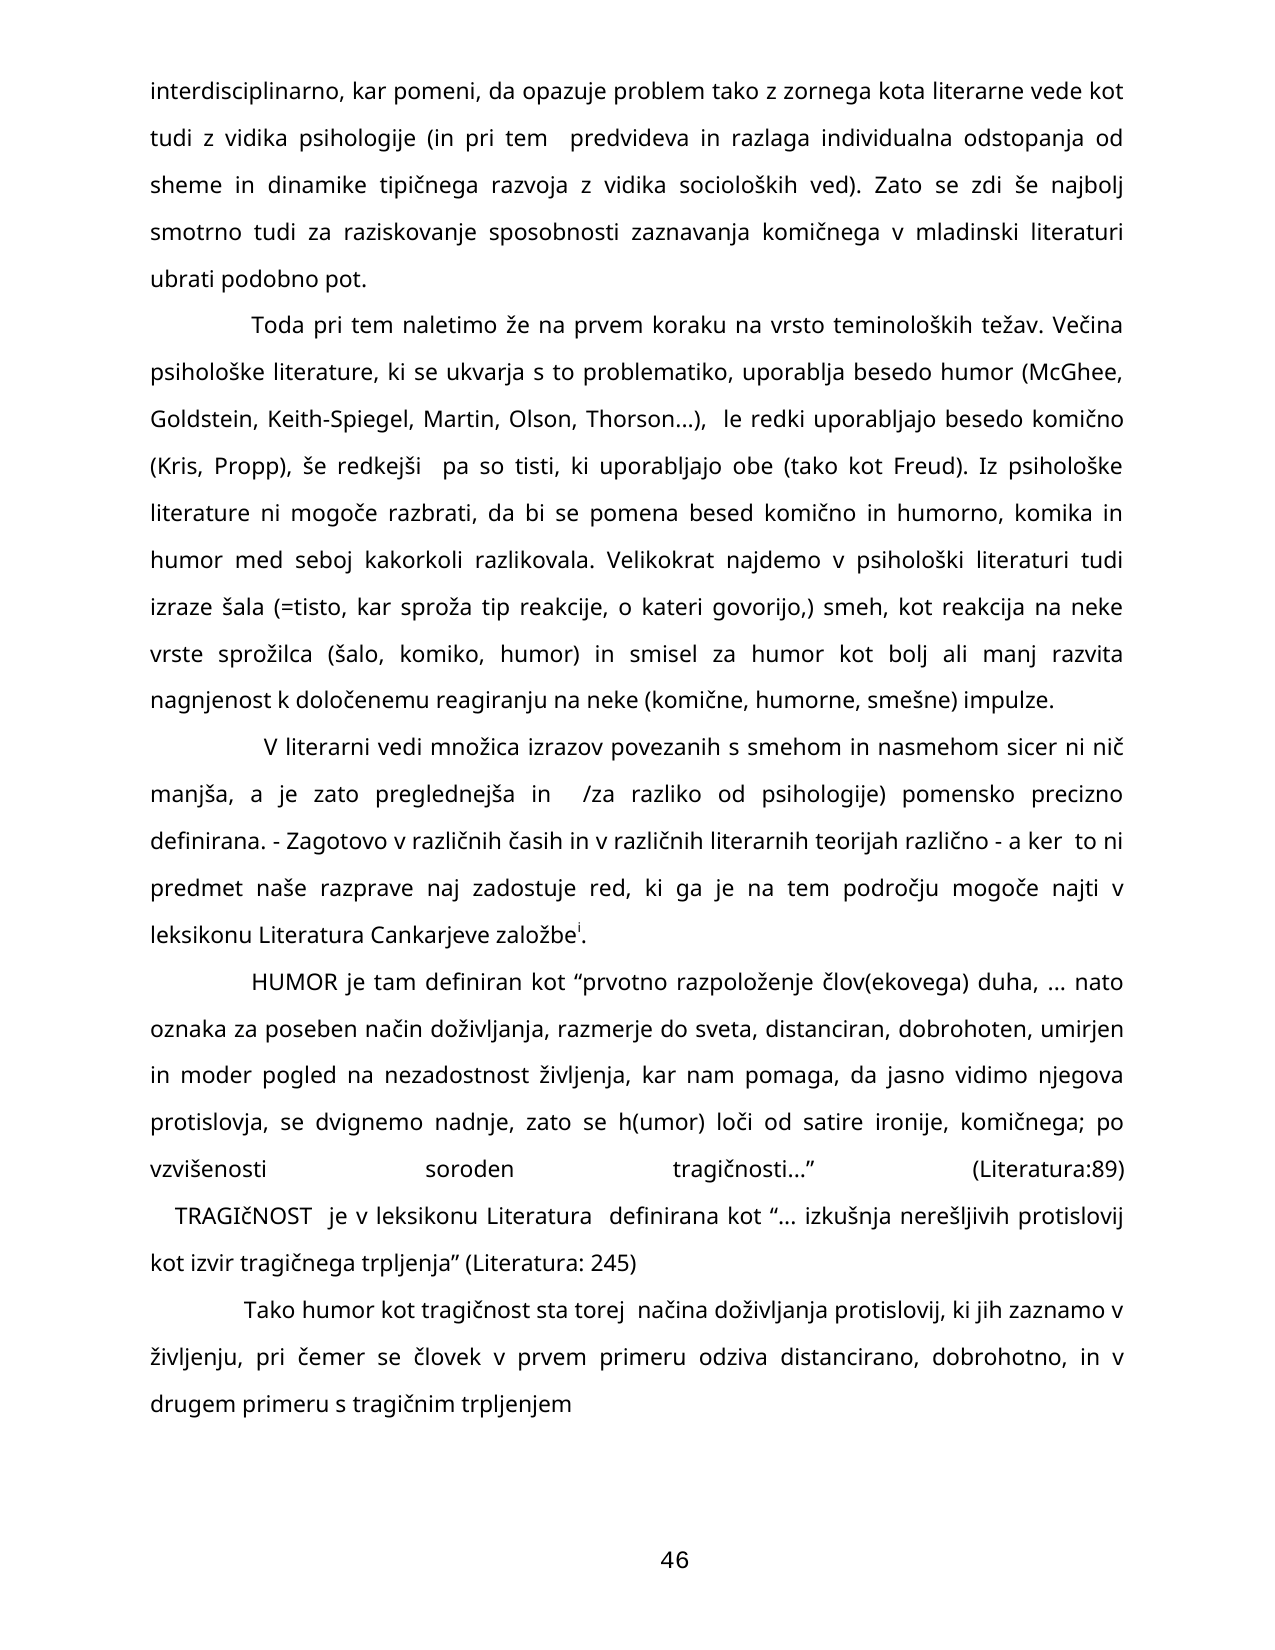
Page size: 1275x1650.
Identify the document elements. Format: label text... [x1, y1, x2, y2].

text Toda pri tem naletimo že na prvem koraku na vrsto teminoloških težav. Večina psihološke literature, ki se ukvarja s to problematiko, uporablja besedo humor (McGhee, Goldstein, Keith-Spiegel, Martin, Olson, Thorson...), le redki uporabljajo besedo komično (Kris, Propp), še redkejši pa so tisti, ki uporabljajo obe (tako kot Freud). Iz psihološke literature ni mogoče razbrati, da bi se pomena besed komično in humorno, komika in humor med seboj kakorkoli razlikovala. Velikokrat najdemo v psihološki literaturi tudi izraze šala (=tisto, kar sproža tip reakcije, o kateri govorijo,) smeh, kot reakcija na neke vrste sprožilca (šalo, komiko, humor) in smisel za humor kot bolj ali manj razvita nagnjenost k določenemu reagiranju na neke (komične, humorne, smešne) impulze. [150, 309, 1125, 716]
text Tako humor kot tragičnost sta torej načina doživljanja protislovij, ki jih zaznamo v življenju, pri čemer se človek v prvem primeru odziva distancirano, dobrohotno, in v drugem primeru s tragičnim trpljenjem [150, 1294, 1125, 1419]
text V literarni vedi množica izrazov povezanih s smehom in nasmehom sicer ni nič manjša, a je zato preglednejša in /za razliko od psihologije) pomensko precizno definirana. - Zagotovo v različnih časih in v različnih literarnih teorijah različno - a ker to ni predmet naše razprave naj zadostuje red, ki ga je na tem področju mogoče najti v leksikonu Literatura Cankarjeve založbe. [150, 731, 1125, 950]
text HUMOR je tam definiran kot “prvotno razpoloženje člov(ekovega) duha, ... nato oznaka za poseben način doživljanja, razmerje do sveta, distanciran, dobrohoten, umirjen in moder pogled na nezadostnost življenja, kar nam pomaga, da jasno vidimo njegova protislovja, se dvignemo nadnje, zato se h(umor) loči od satire ironije, komičnega; po vzvišenosti soroden tragičnosti...” (Literatura:89) TRAGIčNOST je v leksikonu Literatura definirana kot “... izkušnja nerešljivih protislovij kot izvir tragičnega trpljenja” (Literatura: 245) [150, 966, 1125, 1278]
text interdisciplinarno, kar pomeni, da opazuje problem tako z zornega kota literarne vede kot tudi z vidika psihologije (in pri tem predvideva in razlaga individualna odstopanja od sheme in dinamike tipičnega razvoja z vidika socioloških ved). Zato se zdi še najbolj smotrno tudi za raziskovanje sposobnosti zaznavanja komičnega v mladinski literaturi ubrati podobno pot. [150, 75, 1125, 294]
